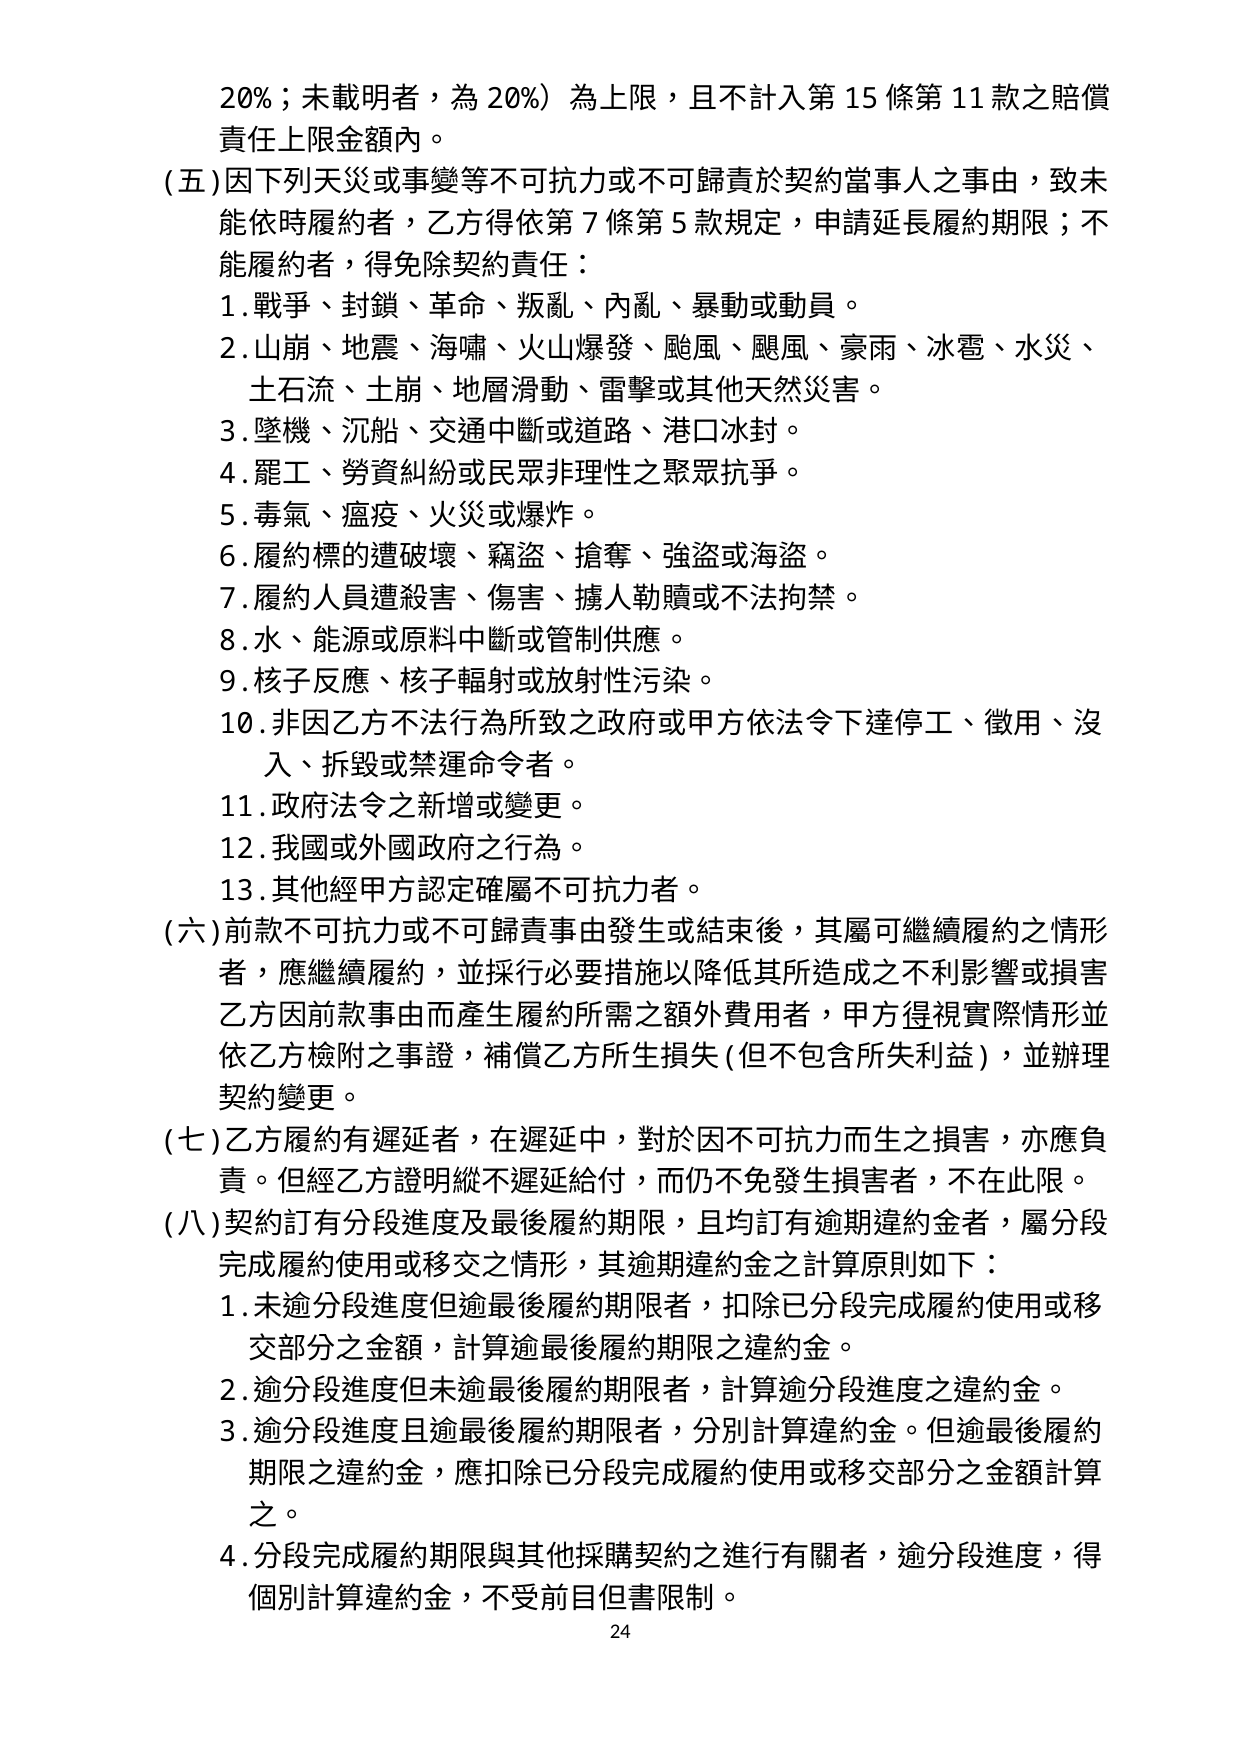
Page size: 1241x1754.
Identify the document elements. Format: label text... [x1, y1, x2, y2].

text 4.罷工、勞資糾紛或民眾非理性之聚眾抗爭。 [218, 450, 1104, 492]
text 20%；未載明者，為20%）為上限，且不計入第15條第11款之賠償責任上限金額內。 [159, 75, 1110, 158]
text 2.山崩、地震、海嘯、火山爆發、颱風、颶風、豪雨、冰雹、水災、土石流、土崩、地層滑動、雷擊或其他天然災害。 [218, 325, 1104, 408]
text 3.墜機、沉船、交通中斷或道路、港口冰封。 [218, 408, 1104, 450]
text (八)契約訂有分段進度及最後履約期限，且均訂有逾期違約金者，屬分段完成履約使用或移交之情形，其逾期違約金之計算原則如下： [159, 1200, 1110, 1283]
text 8.水、能源或原料中斷或管制供應。 [218, 617, 1104, 658]
text 1.未逾分段進度但逾最後履約期限者，扣除已分段完成履約使用或移交部分之金額，計算逾最後履約期限之違約金。 [218, 1283, 1104, 1367]
text 4.分段完成履約期限與其他採購契約之進行有關者，逾分段進度，得個別計算違約金，不受前目但書限制。 [218, 1533, 1104, 1617]
text (五)因下列天災或事變等不可抗力或不可歸責於契約當事人之事由，致未能依時履約者，乙方得依第7條第5款規定，申請延長履約期限；不能履約者，得免除契約責任： [159, 158, 1110, 283]
text 9.核子反應、核子輻射或放射性污染。 [218, 658, 1104, 700]
text 13.其他經甲方認定確屬不可抗力者。 [218, 867, 1104, 908]
text 1.戰爭、封鎖、革命、叛亂、內亂、暴動或動員。 [218, 283, 1104, 325]
text 2.逾分段進度但未逾最後履約期限者，計算逾分段進度之違約金。 [218, 1367, 1104, 1408]
text 6.履約標的遭破壞、竊盜、搶奪、強盜或海盜。 [218, 533, 1104, 575]
text 11.政府法令之新增或變更。 [218, 783, 1104, 825]
text 3.逾分段進度且逾最後履約期限者，分別計算違約金。但逾最後履約期限之違約金，應扣除已分段完成履約使用或移交部分之金額計算之。 [218, 1408, 1104, 1533]
text 5.毒氣、瘟疫、火災或爆炸。 [218, 492, 1104, 533]
text 7.履約人員遭殺害、傷害、擄人勒贖或不法拘禁。 [218, 575, 1104, 617]
text 12.我國或外國政府之行為。 [218, 825, 1104, 867]
text (七)乙方履約有遲延者，在遲延中，對於因不可抗力而生之損害，亦應負責。但經乙方證明縱不遲延給付，而仍不免發生損害者，不在此限。 [159, 1117, 1110, 1200]
text 10.非因乙方不法行為所致之政府或甲方依法令下達停工、徵用、沒入、拆毀或禁運命令者。 [218, 700, 1104, 783]
text (六)前款不可抗力或不可歸責事由發生或結束後，其屬可繼續履約之情形者，應繼續履約，並採行必要措施以降低其所造成之不利影響或損害。乙方因前款事由而產生履約所需之額外費用者，甲方得視實際情形並依乙方檢附之事證，補償乙方所生損失(但不包含所失利益)，並辦理契約變更。 [159, 908, 1110, 1117]
